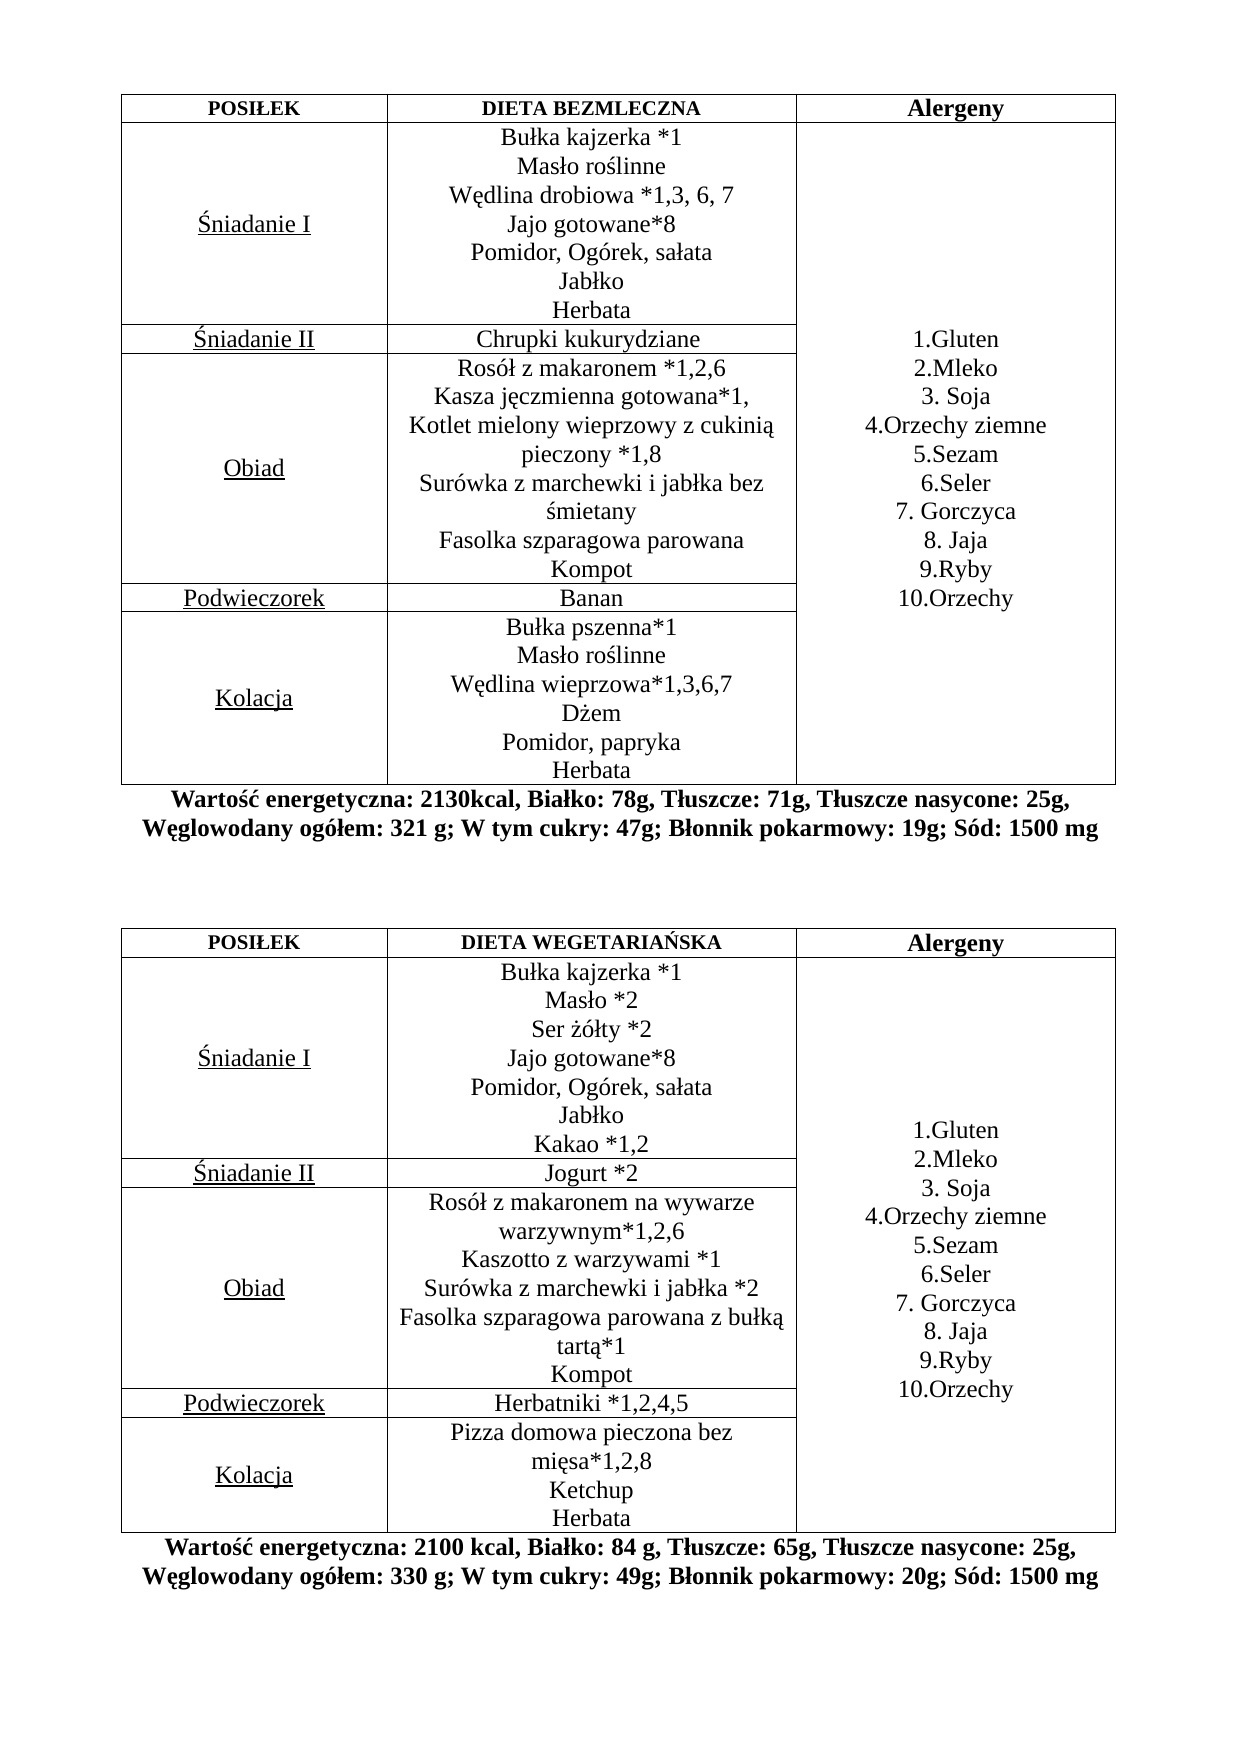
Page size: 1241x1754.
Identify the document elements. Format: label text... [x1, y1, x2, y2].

table_cell Podwieczorek [122, 1389, 387, 1417]
table_header Alergeny [797, 95, 1115, 122]
table_cell 1.Gluten 2.Mleko 3. Soja 4.Orzechy ziemne 5.Sezam 6.Seler 7. Gorczyca 8. Jaja 9.Ryby 10.Orzechy [797, 123, 1115, 784]
table_cell Pizza domowa pieczona bez mięsa*1,2,8 Ketchup Herbata [388, 1418, 796, 1532]
table_cell Kolacja [122, 612, 387, 784]
table_cell Rosół z makaronem na wywarze warzywnym*1,2,6 Kaszotto z warzywami *1 Surówka z marchewki i jabłka *2 Fasolka szparagowa parowana z bułką tartą*1 Kompot [388, 1188, 796, 1388]
table_cell Bułka kajzerka *1 Masło roślinne Wędlina drobiowa *1,3, 6, 7 Jajo gotowane*8 Pomidor, Ogórek, sałata Jabłko Herbata [388, 123, 796, 324]
table_cell Śniadanie I [122, 958, 387, 1158]
table_cell Herbatniki *1,2,4,5 [388, 1389, 796, 1417]
table_header Alergeny [797, 929, 1115, 957]
table_header DIETA WEGETARIAŃSKA [388, 929, 796, 957]
table_cell Rosół z makaronem *1,2,6 Kasza jęczmienna gotowana*1, Kotlet mielony wieprzowy z cukinią pieczony *1,8 Surówka z marchewki i jabłka bez śmietany Fasolka szparagowa parowana Kompot [388, 354, 796, 583]
table_cell Podwieczorek [122, 584, 387, 611]
table_cell Śniadanie II [122, 1159, 387, 1187]
table_cell Bułka pszenna*1 Masło roślinne Wędlina wieprzowa*1,3,6,7 Dżem Pomidor, papryka Herbata [388, 612, 796, 784]
table_cell Obiad [122, 1188, 387, 1388]
table_cell Obiad [122, 354, 387, 583]
table_cell Śniadanie II [122, 325, 387, 352]
table_cell Jogurt *2 [388, 1159, 796, 1187]
table_header POSIŁEK [122, 929, 387, 957]
text Wartość energetyczna: 2130kcal, Białko: 78g, Tłuszcze: 71g, Tłuszcze nasycone: 25g, Węglowodany ogółem: 321 g; W tym cukry: 47g; Błonnik pokarmowy: 19g; Sód: 1500 mg [118, 784, 1122, 842]
table_cell Banan [388, 584, 796, 611]
table_cell Chrupki kukurydziane [388, 325, 796, 352]
table_cell Śniadanie I [122, 123, 387, 324]
text Wartość energetyczna: 2100 kcal, Białko: 84 g, Tłuszcze: 65g, Tłuszcze nasycone: 25g, Węglowodany ogółem: 330 g; W tym cukry: 49g; Błonnik pokarmowy: 20g; Sód: 1500 mg [118, 1532, 1122, 1590]
table_cell Kolacja [122, 1418, 387, 1532]
table_cell 1.Gluten 2.Mleko 3. Soja 4.Orzechy ziemne 5.Sezam 6.Seler 7. Gorczyca 8. Jaja 9.Ryby 10.Orzechy [797, 958, 1115, 1532]
table_header POSIŁEK [122, 95, 387, 122]
table_header DIETA BEZMLECZNA [388, 95, 796, 122]
table_cell Bułka kajzerka *1 Masło *2 Ser żółty *2 Jajo gotowane*8 Pomidor, Ogórek, sałata Jabłko Kakao *1,2 [388, 958, 796, 1158]
